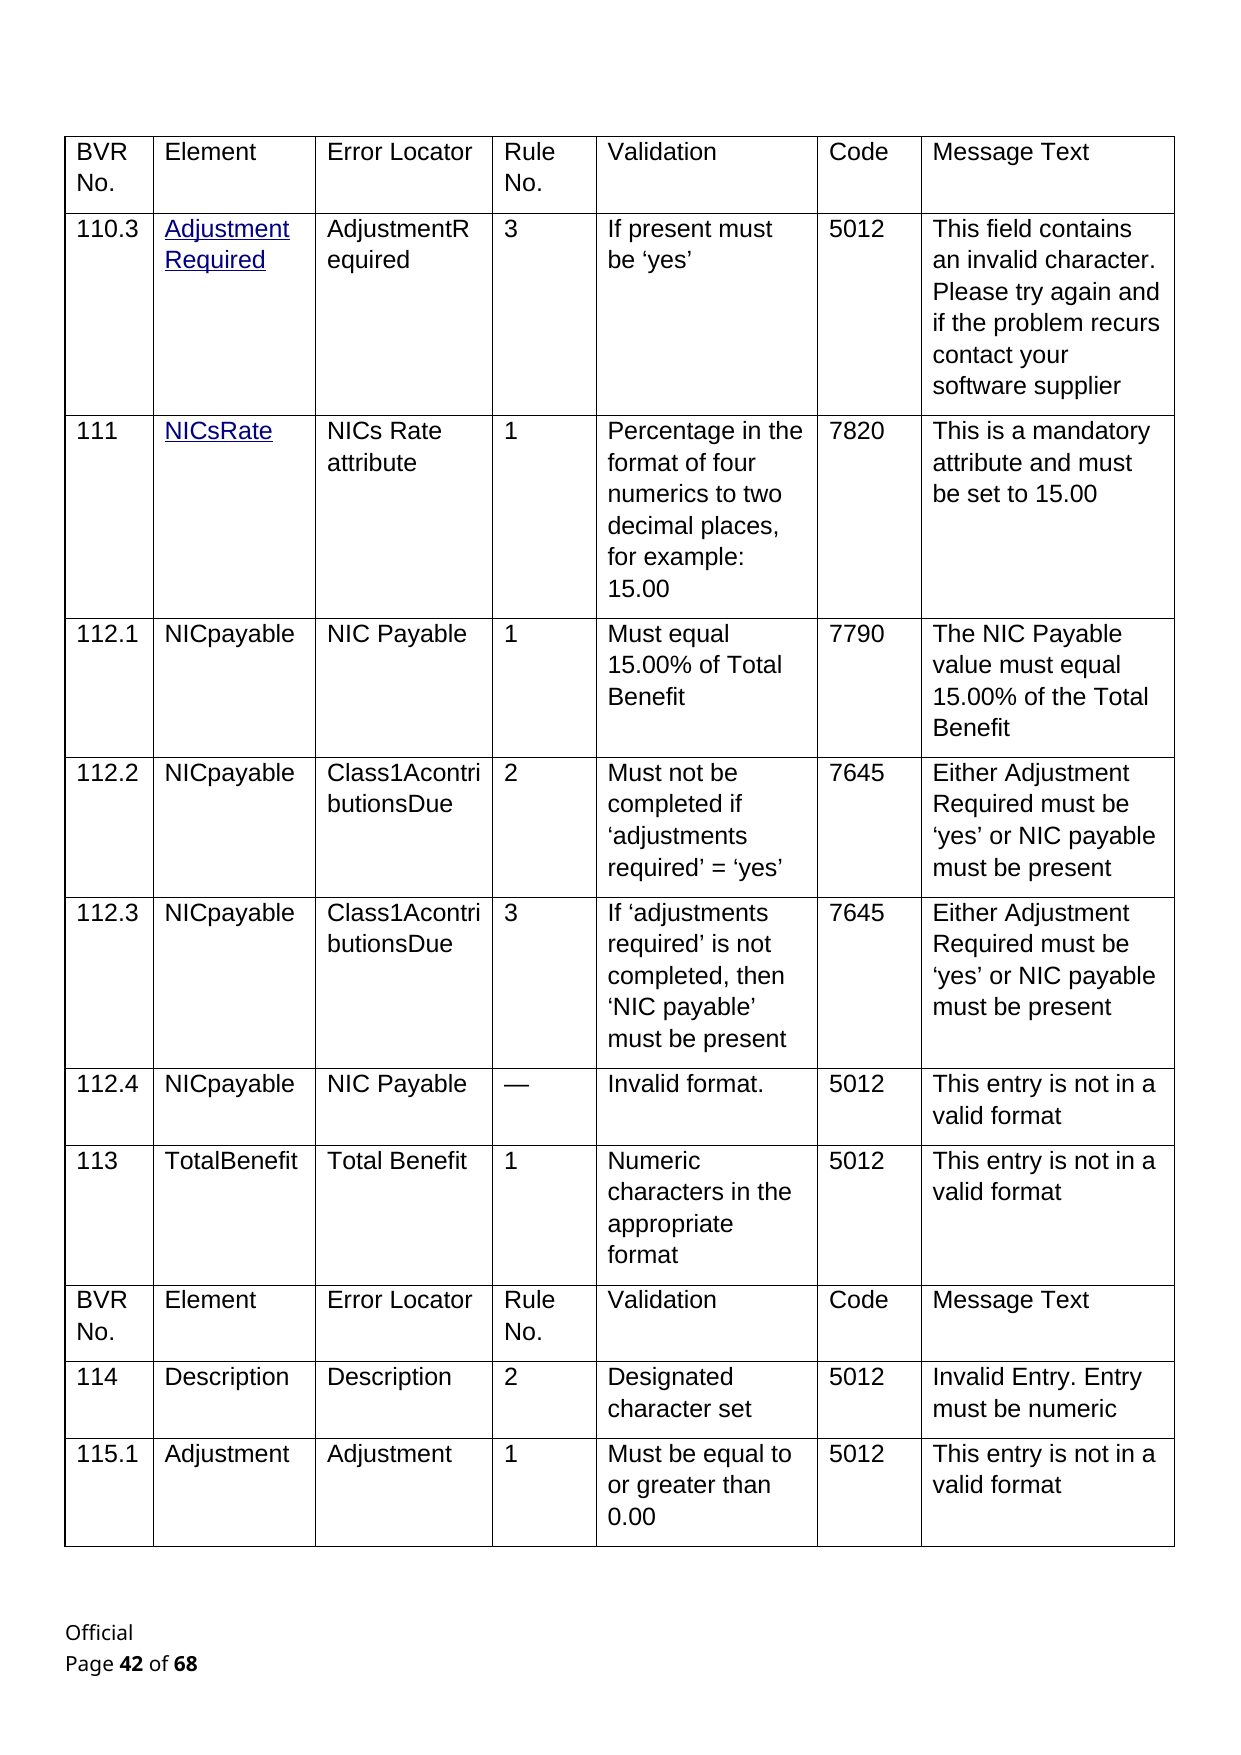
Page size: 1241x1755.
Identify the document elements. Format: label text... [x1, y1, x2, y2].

table_cell 3 [493, 898, 596, 1068]
table_cell 7790 [818, 619, 921, 757]
table_cell Either Adjustment Required must be ‘yes’ or NIC payable must be present [922, 898, 1174, 1068]
table_cell 112.1 [66, 619, 153, 757]
table_cell This entry is not in a valid format [922, 1146, 1174, 1284]
table_cell NICs Rate attribute [316, 416, 492, 617]
table_cell Rule No. [493, 1286, 596, 1361]
table_cell Designated character set [597, 1362, 817, 1438]
table_cell Description [316, 1362, 492, 1438]
table_cell 114 [66, 1362, 153, 1438]
table_cell The NIC Payable value must equal 15.00% of the Total Benefit [922, 619, 1174, 757]
table_cell Adjustment [316, 1439, 492, 1546]
table_cell Class1AcontributionsDue [316, 898, 492, 1068]
table_cell 5012 [818, 1069, 921, 1145]
table_cell NICpayable [154, 1069, 315, 1145]
table_cell NICpayable [154, 898, 315, 1068]
table_cell 112.3 [66, 898, 153, 1068]
table_cell Message Text [922, 1286, 1174, 1361]
table_cell Description [154, 1362, 315, 1438]
table_cell 7645 [818, 758, 921, 897]
table_cell Element [154, 1286, 315, 1361]
table_cell Must be equal to or greater than 0.00 [597, 1439, 817, 1546]
table_cell This is a mandatory attribute and must be set to 15.00 [922, 416, 1174, 617]
table_cell NICpayable [154, 758, 315, 897]
table_cell If present must be ‘yes’ [597, 214, 817, 415]
table_cell 5012 [818, 1439, 921, 1546]
table_cell Must equal 15.00% of Total Benefit [597, 619, 817, 757]
table_cell 1 [493, 619, 596, 757]
table_cell 7820 [818, 416, 921, 617]
table_cell This entry is not in a valid format [922, 1439, 1174, 1546]
table_cell Class1AcontributionsDue [316, 758, 492, 897]
table_cell Percentage in the format of four numerics to two decimal places, for example: 15.00 [597, 416, 817, 617]
table_cell 5012 [818, 1362, 921, 1438]
table_header Code [818, 137, 921, 212]
table_cell AdjustmentRequired [316, 214, 492, 415]
table_cell 1 [493, 1146, 596, 1284]
table_cell Must not be completed if ‘adjustments required’ = ‘yes’ [597, 758, 817, 897]
table_cell Error Locator [316, 1286, 492, 1361]
table_cell 112.2 [66, 758, 153, 897]
table_cell Numeric characters in the appropriate format [597, 1146, 817, 1284]
table_cell TotalBenefit [154, 1146, 315, 1284]
table_cell Code [818, 1286, 921, 1361]
table_cell If ‘adjustments required’ is not completed, then ‘NIC payable’ must be present [597, 898, 817, 1068]
table_cell 110.3 [66, 214, 153, 415]
table_header Validation [597, 137, 817, 212]
table_cell Validation [597, 1286, 817, 1361]
table_cell Invalid Entry. Entry must be numeric [922, 1362, 1174, 1438]
table_cell 7645 [818, 898, 921, 1068]
table_header Message Text [922, 137, 1174, 212]
table_header BVR No. [66, 137, 153, 212]
table_cell NICsRate [154, 416, 315, 617]
table_cell This field contains an invalid character. Please try again and if the problem recurs contact your software supplier [922, 214, 1174, 415]
table_cell 3 [493, 214, 596, 415]
table_cell NIC Payable [316, 1069, 492, 1145]
table_cell 5012 [818, 1146, 921, 1284]
table_cell 113 [66, 1146, 153, 1284]
table_cell 115.1 [66, 1439, 153, 1546]
table_cell Invalid format. [597, 1069, 817, 1145]
table_cell 2 [493, 1362, 596, 1438]
table_cell — [493, 1069, 596, 1145]
table_cell BVR No. [66, 1286, 153, 1361]
table_cell 112.4 [66, 1069, 153, 1145]
table_header Rule No. [493, 137, 596, 212]
table_header Element [154, 137, 315, 212]
table_cell AdjustmentRequired [154, 214, 315, 415]
table_cell NIC Payable [316, 619, 492, 757]
table_cell 5012 [818, 214, 921, 415]
table_cell Either Adjustment Required must be ‘yes’ or NIC payable must be present [922, 758, 1174, 897]
table_cell 2 [493, 758, 596, 897]
table_header Error Locator [316, 137, 492, 212]
table_cell 1 [493, 416, 596, 617]
table_cell 1 [493, 1439, 596, 1546]
table_cell 111 [66, 416, 153, 617]
table_cell Total Benefit [316, 1146, 492, 1284]
table_cell Adjustment [154, 1439, 315, 1546]
table_cell This entry is not in a valid format [922, 1069, 1174, 1145]
table_cell NICpayable [154, 619, 315, 757]
